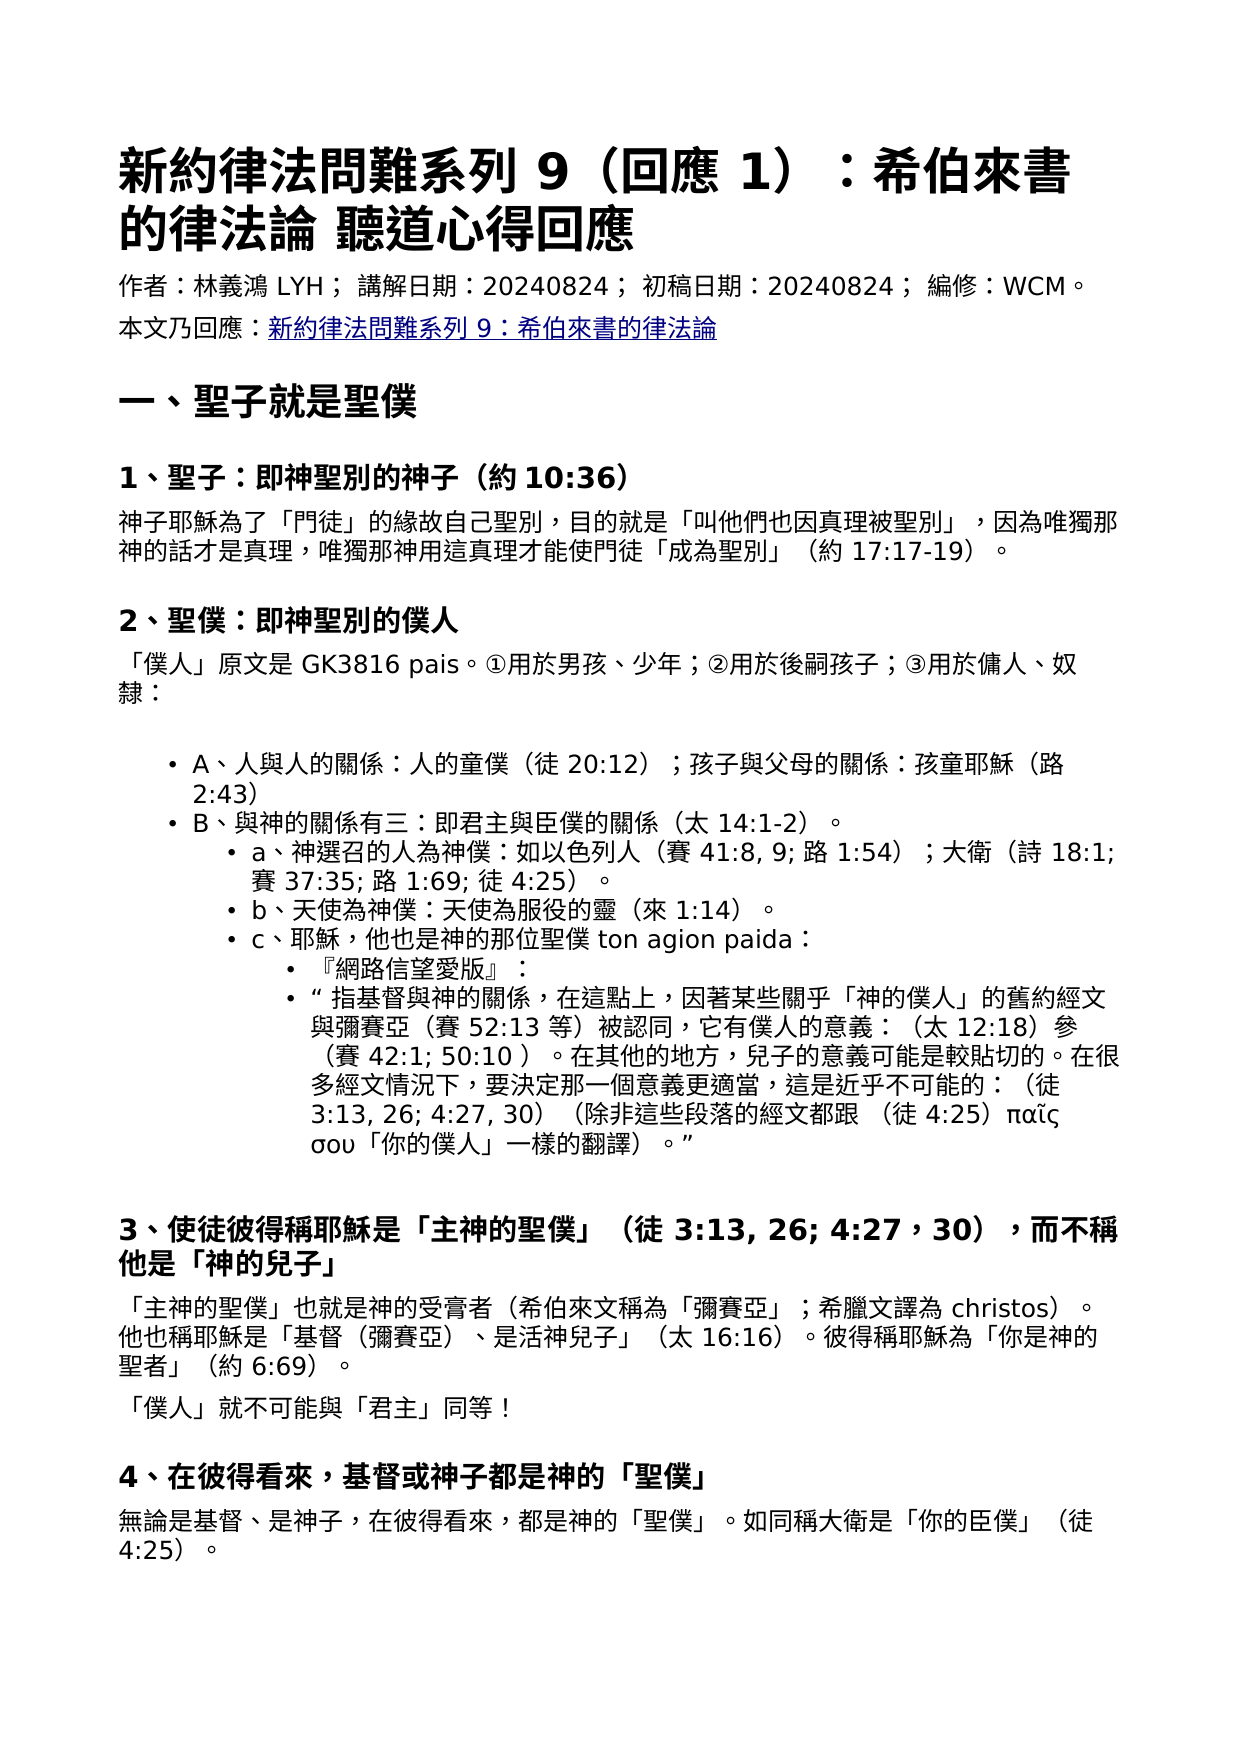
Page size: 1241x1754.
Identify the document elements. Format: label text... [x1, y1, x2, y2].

text 神子耶穌為了「門徒」的緣故自己聖別，目的就是「叫他們也因真理被聖別」，因為唯獨那神的話才是真理，唯獨那神用這真理才能使門徒「成為聖別」（約 17:17-19）。 [118, 508, 1122, 566]
text 「僕人」就不可能與「君主」同等！ [118, 1394, 1122, 1423]
text 「僕人」原文是 GK3816 pais。①用於男孩、少年；②用於後嗣孩子；③用於傭人、奴隸： [118, 650, 1122, 709]
text 作者：林義鴻 LYH； 講解日期：20240824； 初稿日期：20240824； 編修：WCM。 [118, 272, 1122, 301]
list a、神選召的人為神僕：如以色列人（賽 41:8, 9; 路 1:54）；大衛（詩 18:1; 賽 37:35; 路 1:69; 徒 4:25）。 [236, 838, 1122, 896]
list “ 指基督與神的關係，在這點上，因著某些關乎「神的僕人」的舊約經文與彌賽亞（賽 52:13 等）被認同，它有僕人的意義：（太 12:18）參（賽 42:1; 50:10 ）。在其他的地方，兒子的意義可能是較貼切的。在很多經文情況下，要決定那一個意義更適當，這是近乎不可能的：（徒 3:13, 26; 4:27, 30）（除非這些段落的經文都跟 （徒 4:25）παῖς σου「你的僕人」一樣的翻譯）。” [295, 984, 1122, 1159]
subtitle 新約律法問難系列 9（回應 1）：希伯來書的律法論 聽道心得回應 [118, 143, 1122, 259]
text 本文乃回應：新約律法問難系列 9：希伯來書的律法論 [118, 314, 1122, 343]
text 「主神的聖僕」也就是神的受膏者（希伯來文稱為「彌賽亞」；希臘文譯為 christos）。他也稱耶穌是「基督（彌賽亞）、是活神兒子」（太 16:16）。彼得稱耶穌為「你是神的聖者」（約 6:69）。 [118, 1294, 1122, 1381]
list B、與神的關係有三：即君主與臣僕的關係（太 14:1-2）。 [177, 809, 1122, 838]
list 『網路信望愛版』： [295, 955, 1122, 984]
subtitle 一、聖子就是聖僕 [118, 380, 1122, 424]
subtitle 1、聖子：即神聖別的神子（約10:36） [118, 462, 1122, 496]
text 無論是基督、是神子，在彼得看來，都是神的「聖僕」。如同稱大衛是「你的臣僕」（徒 4:25）。 [118, 1507, 1122, 1565]
list b、天使為神僕：天使為服役的靈（來 1:14）。 [236, 896, 1122, 926]
subtitle 3、使徒彼得稱耶穌是「主神的聖僕」（徒 3:13, 26; 4:27，30），而不稱他是「神的兒子」 [118, 1213, 1122, 1281]
subtitle 2、聖僕：即神聖別的僕人 [118, 604, 1122, 638]
list A、人與人的關係：人的童僕（徒 20:12）；孩子與父母的關係：孩童耶穌（路 2:43） [177, 751, 1122, 809]
list c、耶穌，他也是神的那位聖僕 ton agion paida： [236, 926, 1122, 955]
subtitle 4、在彼得看來，基督或神子都是神的「聖僕」 [118, 1461, 1122, 1494]
